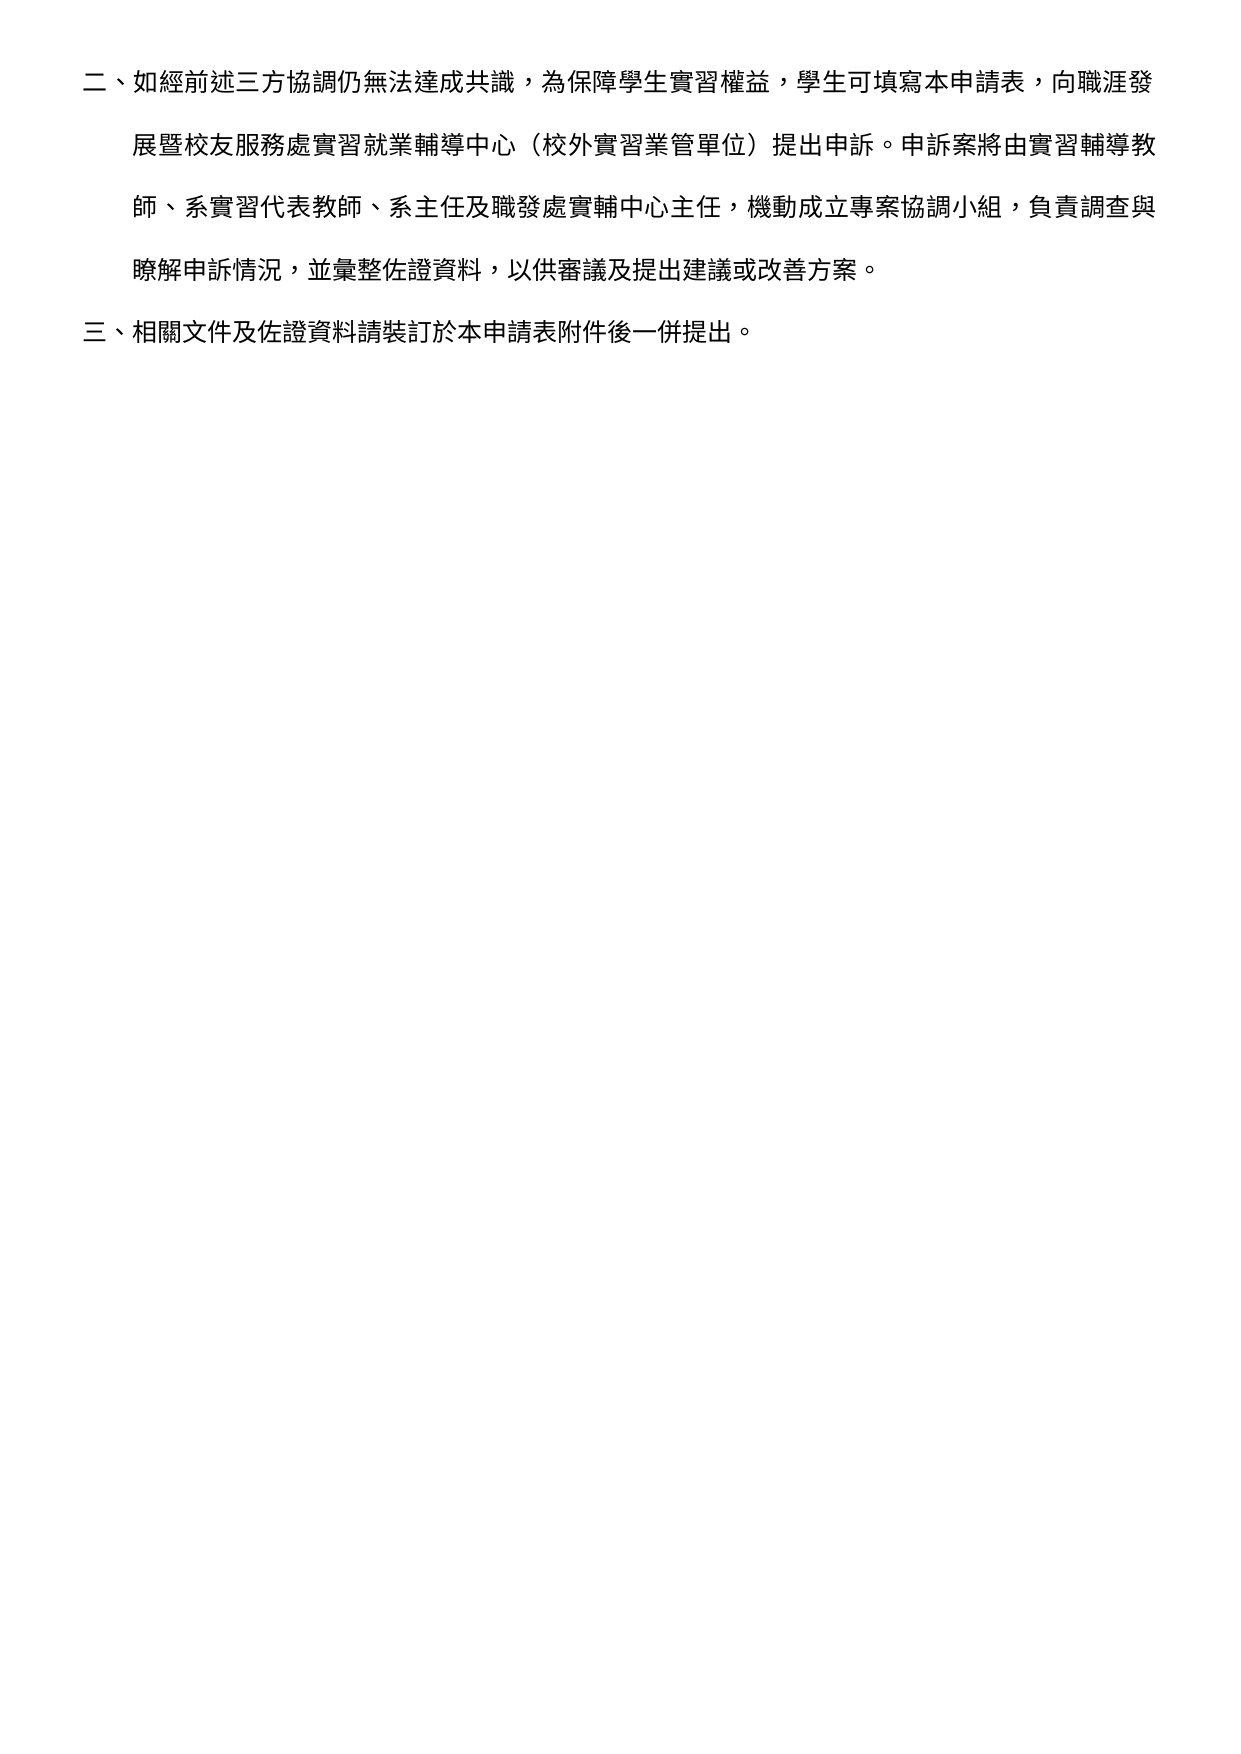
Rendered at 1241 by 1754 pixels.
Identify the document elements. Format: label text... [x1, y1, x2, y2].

text 二、如經前述三方協調仍無法達成共識，為保障學生實習權益，學生可填寫本申請表，向職涯發展暨校友服務處實習就業輔導中心（校外實習業管單位）提出申訴。申訴案將由實習輔導教師、系實習代表教師、系主任及職發處實輔中心主任，機動成立專案協調小組，負責調查與瞭解申訴情況，並彙整佐證資料，以供審議及提出建議或改善方案。 [83, 39, 1157, 289]
text 三、相關文件及佐證資料請裝訂於本申請表附件後一併提出。 [83, 289, 1157, 352]
